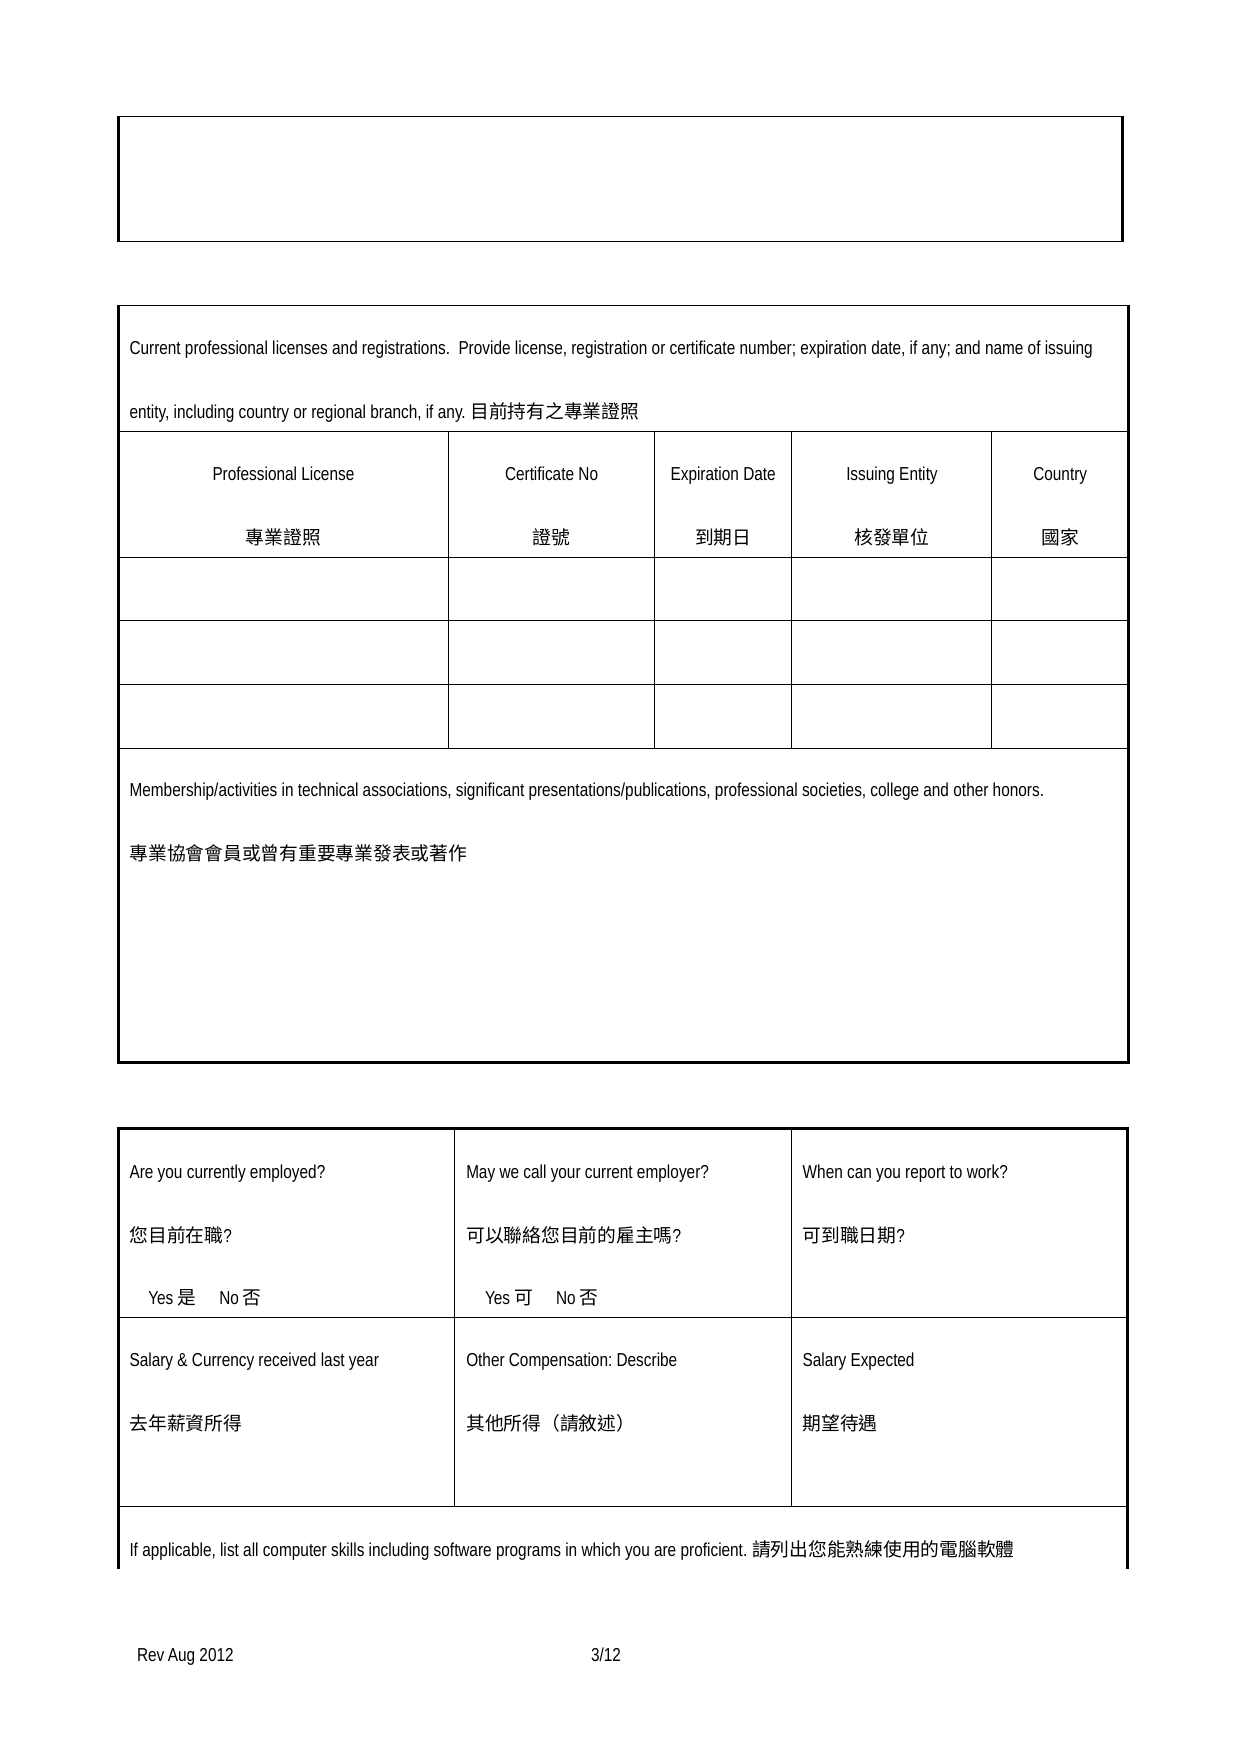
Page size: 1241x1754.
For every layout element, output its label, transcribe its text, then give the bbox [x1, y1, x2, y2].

table_cell [792, 685, 991, 747]
table_cell [792, 1443, 1126, 1506]
table_cell Issuing Entity 核發單位 [792, 432, 991, 557]
table_cell [655, 685, 791, 747]
table_cell Salary Expected 期望待遇 [792, 1318, 1126, 1443]
table_cell Yes 是 No否 [120, 1255, 454, 1317]
table_cell [792, 1255, 1126, 1317]
table_cell Yes 可 No否 [455, 1255, 791, 1317]
table_cell Membership/activities in technical associations, significant presentations/publications, professional societies, college and other honors. 專業協會會員或曾有重要專業發表或著作 [120, 749, 1127, 873]
table_cell [449, 621, 654, 684]
table_header May we call your current employer? 可以聯絡您目前的雇主嗎? [455, 1130, 791, 1255]
table_cell [655, 558, 791, 620]
table_cell Country 國家 [992, 432, 1127, 557]
table_cell [655, 621, 791, 684]
table_cell [120, 621, 448, 684]
table_cell [120, 558, 448, 620]
table_cell [449, 685, 654, 747]
table_cell [792, 621, 991, 684]
table_header When can you report to work? 可到職日期? [792, 1130, 1126, 1255]
table_cell If applicable, list all computer skills including software programs in which you are proficient. 請列出您能熟練使用的電腦軟體 [120, 1507, 1126, 1569]
table_header Are you currently employed? 您目前在職? [120, 1130, 454, 1255]
table_cell [992, 558, 1127, 620]
table_cell Professional License 專業證照 [120, 432, 448, 557]
table_cell [120, 874, 1127, 1061]
table_cell Certificate No 證號 [449, 432, 654, 557]
table_header Current professional licenses and registrations. Provide license, registration or certificate number; expiration date, if any; and name of issuing entity, including country or regional branch, if any. 目前持有之專業證照 [120, 306, 1127, 431]
table_cell [455, 1443, 791, 1506]
table_cell [120, 1443, 454, 1506]
table_cell [120, 117, 1121, 241]
table_cell [992, 621, 1127, 684]
table_cell [992, 685, 1127, 747]
table_cell [792, 558, 991, 620]
table_cell [449, 558, 654, 620]
table_cell Other Compensation: Describe 其他所得（請敘述） [455, 1318, 791, 1443]
table_cell Expiration Date 到期日 [655, 432, 791, 557]
table_cell Salary & Currency received last year 去年薪資所得 [120, 1318, 454, 1443]
table_cell [120, 685, 448, 747]
